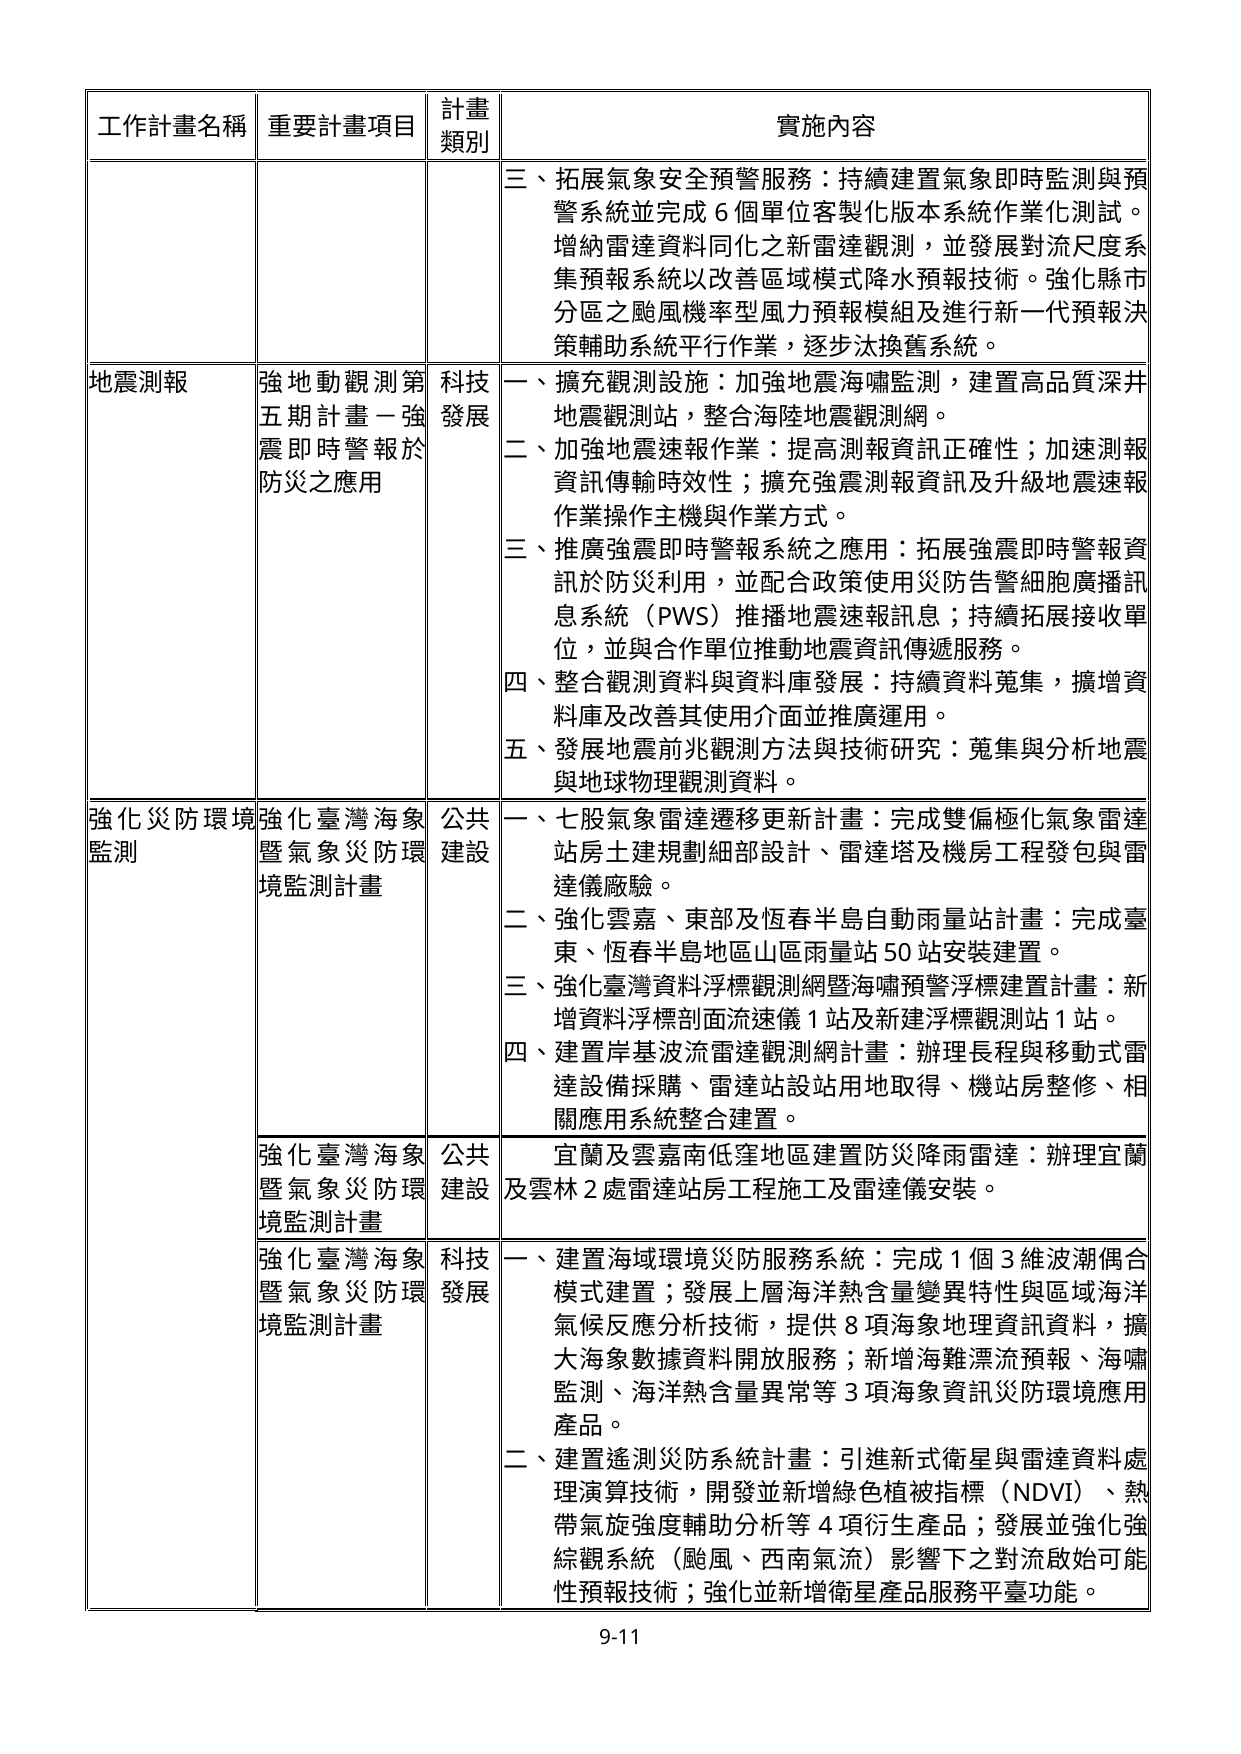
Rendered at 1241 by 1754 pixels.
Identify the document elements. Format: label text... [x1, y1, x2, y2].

table_cell 強地動觀測第五期計畫－強震即時警報於防災之應用 [258, 365, 425, 798]
table_header 重要計畫項目 [256, 92, 427, 158]
table_cell [88, 159, 255, 362]
table_cell 一、建置海域環境災防服務系統：完成1個3維波潮偶合模式建置；發展上層海洋熱含量變異特性與區域海洋氣候反應分析技術，提供8項海象地理資訊資料，擴大海象數據資料開放服務；新增海難漂流預報、海嘯監測、海洋熱含量異常等3項海象資訊災防環境應用產品。 二、建置遙測災防系統計畫：引進新式衛星與雷達資料處理演算技術，開發並新增綠色植被指標（NDVI）、熱帶氣旋強度輔助分析等4項衍生產品；發展並強化強綜觀系統（颱風、西南氣流）影響下之對流啟始可能性預報技術；強化並新增衛星產品服務平臺功能。 [501, 1238, 1148, 1608]
table_cell 一、擴充觀測設施：加強地震海嘯監測，建置高品質深井地震觀測站，整合海陸地震觀測網。 二、加強地震速報作業：提高測報資訊正確性；加速測報資訊傳輸時效性；擴充強震測報資訊及升級地震速報作業操作主機與作業方式。 三、推廣強震即時警報系統之應用：拓展強震即時警報資訊於防災利用，並配合政策使用災防告警細胞廣播訊息系統（PWS）推播地震速報訊息；持續拓展接收單位，並與合作單位推動地震資訊傳遞服務。 四、整合觀測資料與資料庫發展：持續資料蒐集，擴增資料庫及改善其使用介面並推廣運用。 五、發展地震前兆觀測方法與技術研究：蒐集與分析地震與地球物理觀測資料。 [501, 362, 1149, 798]
table_header 計畫類別 [427, 92, 501, 158]
table_cell 科技發展 [427, 1242, 501, 1608]
table_cell 強化臺灣海象暨氣象災防環境監測計畫 [258, 1138, 425, 1238]
table_cell 強化災防環境監測 [88, 798, 256, 1608]
table_cell 公共建設 [428, 1138, 499, 1238]
table_cell 地震測報 [86, 362, 256, 798]
table_cell [258, 162, 425, 362]
table_cell 公共建設 [428, 802, 499, 1135]
table_cell 宜蘭及雲嘉南低窪地區建置防災降雨雷達：辦理宜蘭及雲林2處雷達站房工程施工及雷達儀安裝。 [502, 1135, 1148, 1238]
table_cell 三、拓展氣象安全預警服務：持續建置氣象即時監測與預警系統並完成6個單位客製化版本系統作業化測試。增納雷達資料同化之新雷達觀測，並發展對流尺度系集預報系統以改善區域模式降水預報技術。強化縣市分區之颱風機率型風力預報模組及進行新一代預報決策輔助系統平行作業，逐步汰換舊系統。 [502, 159, 1148, 362]
table_cell 一、七股氣象雷達遷移更新計畫：完成雙偏極化氣象雷達站房土建規劃細部設計、雷達塔及機房工程發包與雷達儀廠驗。 二、強化雲嘉、東部及恆春半島自動雨量站計畫：完成臺東、恆春半島地區山區雨量站50站安裝建置。 三、強化臺灣資料浮標觀測網暨海嘯預警浮標建置計畫：新增資料浮標剖面流速儀1站及新建浮標觀測站1站。 四、建置岸基波流雷達觀測網計畫：辦理長程與移動式雷達設備採購、雷達站設站用地取得、機站房整修、相關應用系統整合建置。 [502, 798, 1148, 1135]
table_cell [428, 162, 499, 362]
table_cell 強化臺灣海象暨氣象災防環境監測計畫 [258, 802, 425, 1135]
table_cell 強化臺灣海象暨氣象災防環境監測計畫 [256, 1242, 427, 1608]
table_header 實施內容 [501, 92, 1148, 158]
table_header 工作計畫名稱 [88, 92, 256, 158]
table_cell 科技發展 [428, 365, 499, 798]
